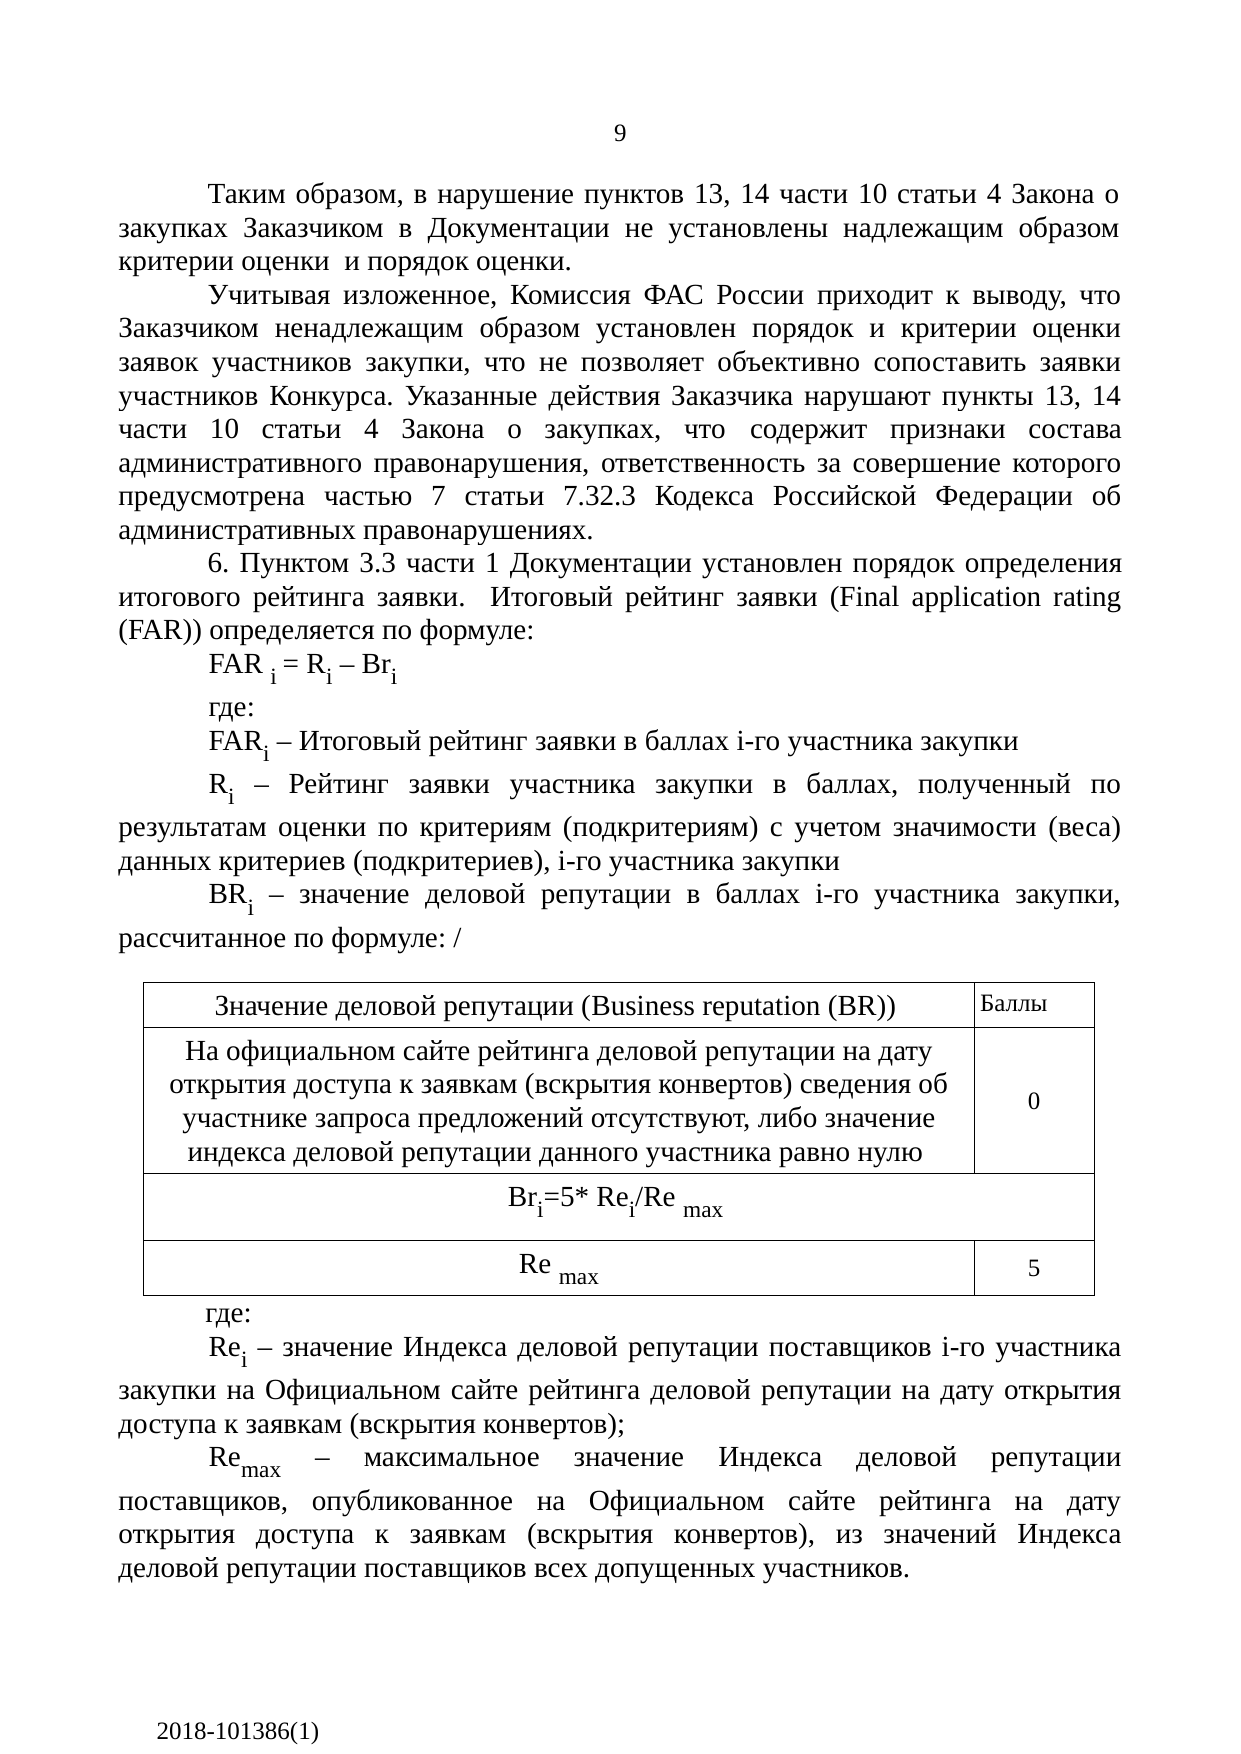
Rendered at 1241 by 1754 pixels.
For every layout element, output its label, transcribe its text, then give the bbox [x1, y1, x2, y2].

table_cell Re max [144, 1241, 974, 1295]
text где: [118, 689, 1122, 723]
text FAR i = Ri – Bri [118, 646, 1122, 689]
text Таким образом, в нарушение пунктов 13, 14 части 10 статьи 4 Закона о закупках Заказчиком в Документации не установлены надлежащим образом критерии оценки и порядок оценки. [118, 176, 1121, 277]
table_cell Bri=5* Rei/Re max [144, 1174, 1094, 1240]
table_cell На официальном сайте рейтинга деловой репутации на дату открытия доступа к заявкам (вскрытия конвертов) сведения об участнике запроса предложений отсутствуют, либо значение индекса деловой репутации данного участника равно нулю [144, 1028, 974, 1173]
text 6. Пунктом 3.3 части 1 Документации установлен порядок определения итогового рейтинга заявки. Итоговый рейтинг заявки (Final application rating (FAR)) определяется по формуле: [118, 545, 1122, 646]
table_cell 0 [975, 1028, 1094, 1173]
table_cell 5 [975, 1241, 1094, 1295]
text BRi – значение деловой репутации в баллах i-го участника закупки, рассчитанное по формуле: / [118, 877, 1122, 953]
table_header Значение деловой репутации (Business reputation (BR)) [144, 983, 974, 1027]
text Rei – значение Индекса деловой репутации поставщиков i-го участника закупки на Официальном сайте рейтинга деловой репутации на дату открытия доступа к заявкам (вскрытия конвертов); [118, 1329, 1122, 1439]
text Учитывая изложенное, Комиссия ФАС России приходит к выводу, что Заказчиком ненадлежащим образом установлен порядок и критерии оценки заявок участников закупки, что не позволяет объективно сопоставить заявки участников Конкурса. Указанные действия Заказчика нарушают пункты 13, 14 части 10 статьи 4 Закона о закупках, что содержит признаки состава административного правонарушения, ответственность за совершение которого предусмотрена частью 7 статьи 7.32.3 Кодекса Российской Федерации об административных правонарушениях. [118, 277, 1122, 545]
text FARi – Итоговый рейтинг заявки в баллах i-го участника закупки [118, 723, 1122, 766]
table_header Баллы [975, 983, 1094, 1027]
text Remax – максимальное значение Индекса деловой репутации поставщиков, опубликованное на Официальном сайте рейтинга на дату открытия доступа к заявкам (вскрытия конвертов), из значений Индекса деловой репутации поставщиков всех допущенных участников. [118, 1439, 1122, 1583]
text Ri – Рейтинг заявки участника закупки в баллах, полученный по результатам оценки по критериям (подкритериям) с учетом значимости (веса) данных критериев (подкритериев), i-го участника закупки [118, 766, 1122, 877]
text где: [118, 1295, 1115, 1329]
